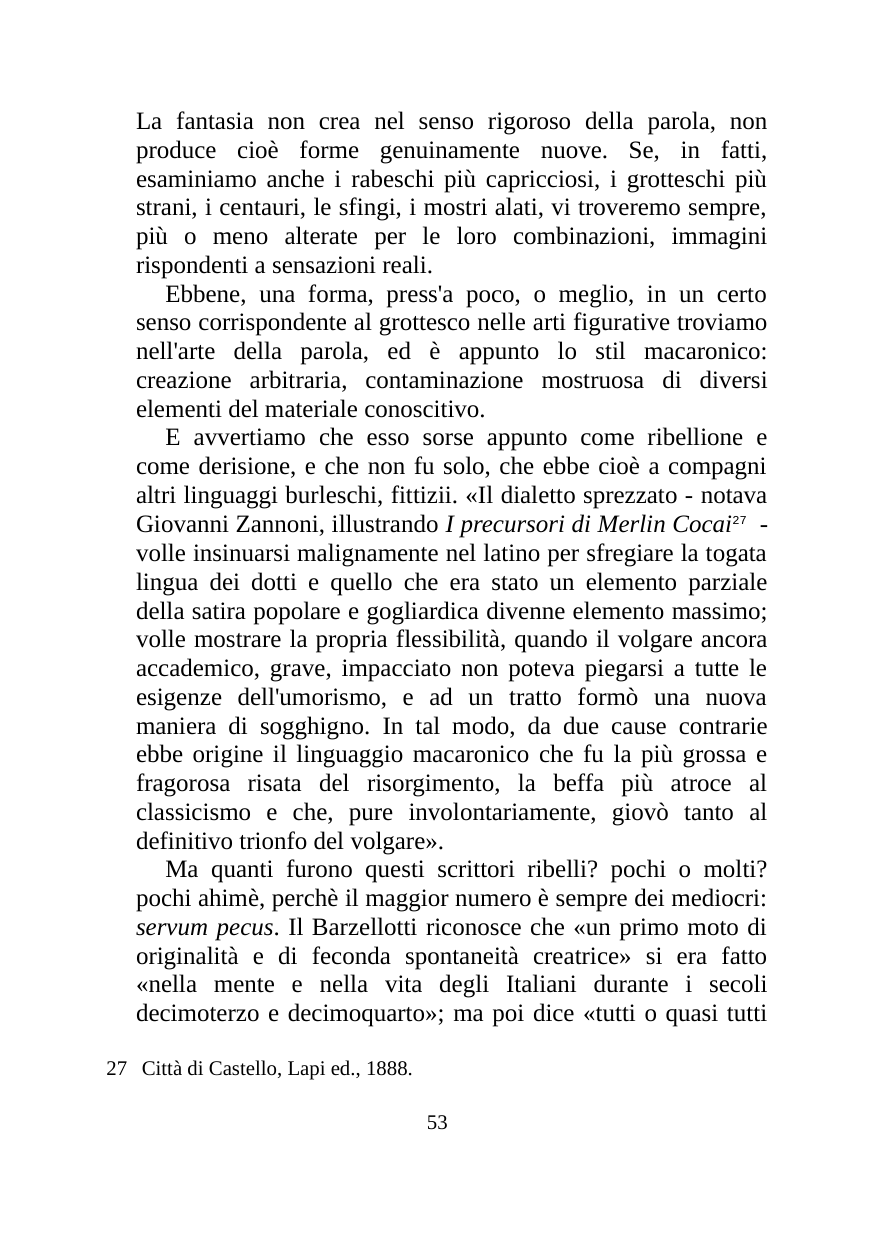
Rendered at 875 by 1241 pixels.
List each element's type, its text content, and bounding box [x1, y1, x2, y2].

text Città di Castello, Lapi ed., 1888. [106, 1056, 768, 1080]
text E avvertiamo che esso sorse appunto come ribellione e come derisione, e che non fu solo, che ebbe cioè a compagni altri linguaggi burleschi, fittizii. «Il dialetto sprezzato - notava Giovanni Zannoni, illustrando I precursori di Merlin Cocai - volle insinuarsi malignamente nel latino per sfregiare la togata lingua dei dotti e quello che era stato un elemento parziale della satira popolare e gogliardica divenne elemento massimo; volle mostrare la propria flessibilità, quando il volgare ancora accademico, grave, impacciato non poteva piegarsi a tutte le esigenze dell'umorismo, e ad un tratto formò una nuova maniera di sogghigno. In tal modo, da due cause contrarie ebbe origine il linguaggio macaronico che fu la più grossa e fragorosa risata del risorgimento, la beffa più atroce al classicismo e che, pure involontariamente, giovò tanto al definitivo trionfo del volgare». [136, 422, 768, 854]
text La fantasia non crea nel senso rigoroso della parola, non produce cioè forme genuinamente nuove. Se, in fatti, esaminiamo anche i rabeschi più capricciosi, i grotteschi più strani, i centauri, le sfingi, i mostri alati, vi troveremo sempre, più o meno alterate per le loro combinazioni, immagini rispondenti a sensazioni reali. [136, 106, 768, 279]
text Ma quanti furono questi scrittori ribelli? pochi o molti? pochi ahimè, perchè il maggior numero è sempre dei mediocri: servum pecus. Il Barzellotti riconosce che «un primo moto di originalità e di feconda spontaneità creatrice» si era fatto «nella mente e nella vita degli Italiani durante i secoli decimoterzo e decimoquarto»; ma poi dice «tutti o quasi tutti [136, 854, 768, 1027]
text Ebbene, una forma, press'a poco, o meglio, in un certo senso corrispondente al grottesco nelle arti figurative troviamo nell'arte della parola, ed è appunto lo stil macaronico: creazione arbitraria, contaminazione mostruosa di diversi elementi del materiale conoscitivo. [136, 279, 768, 422]
